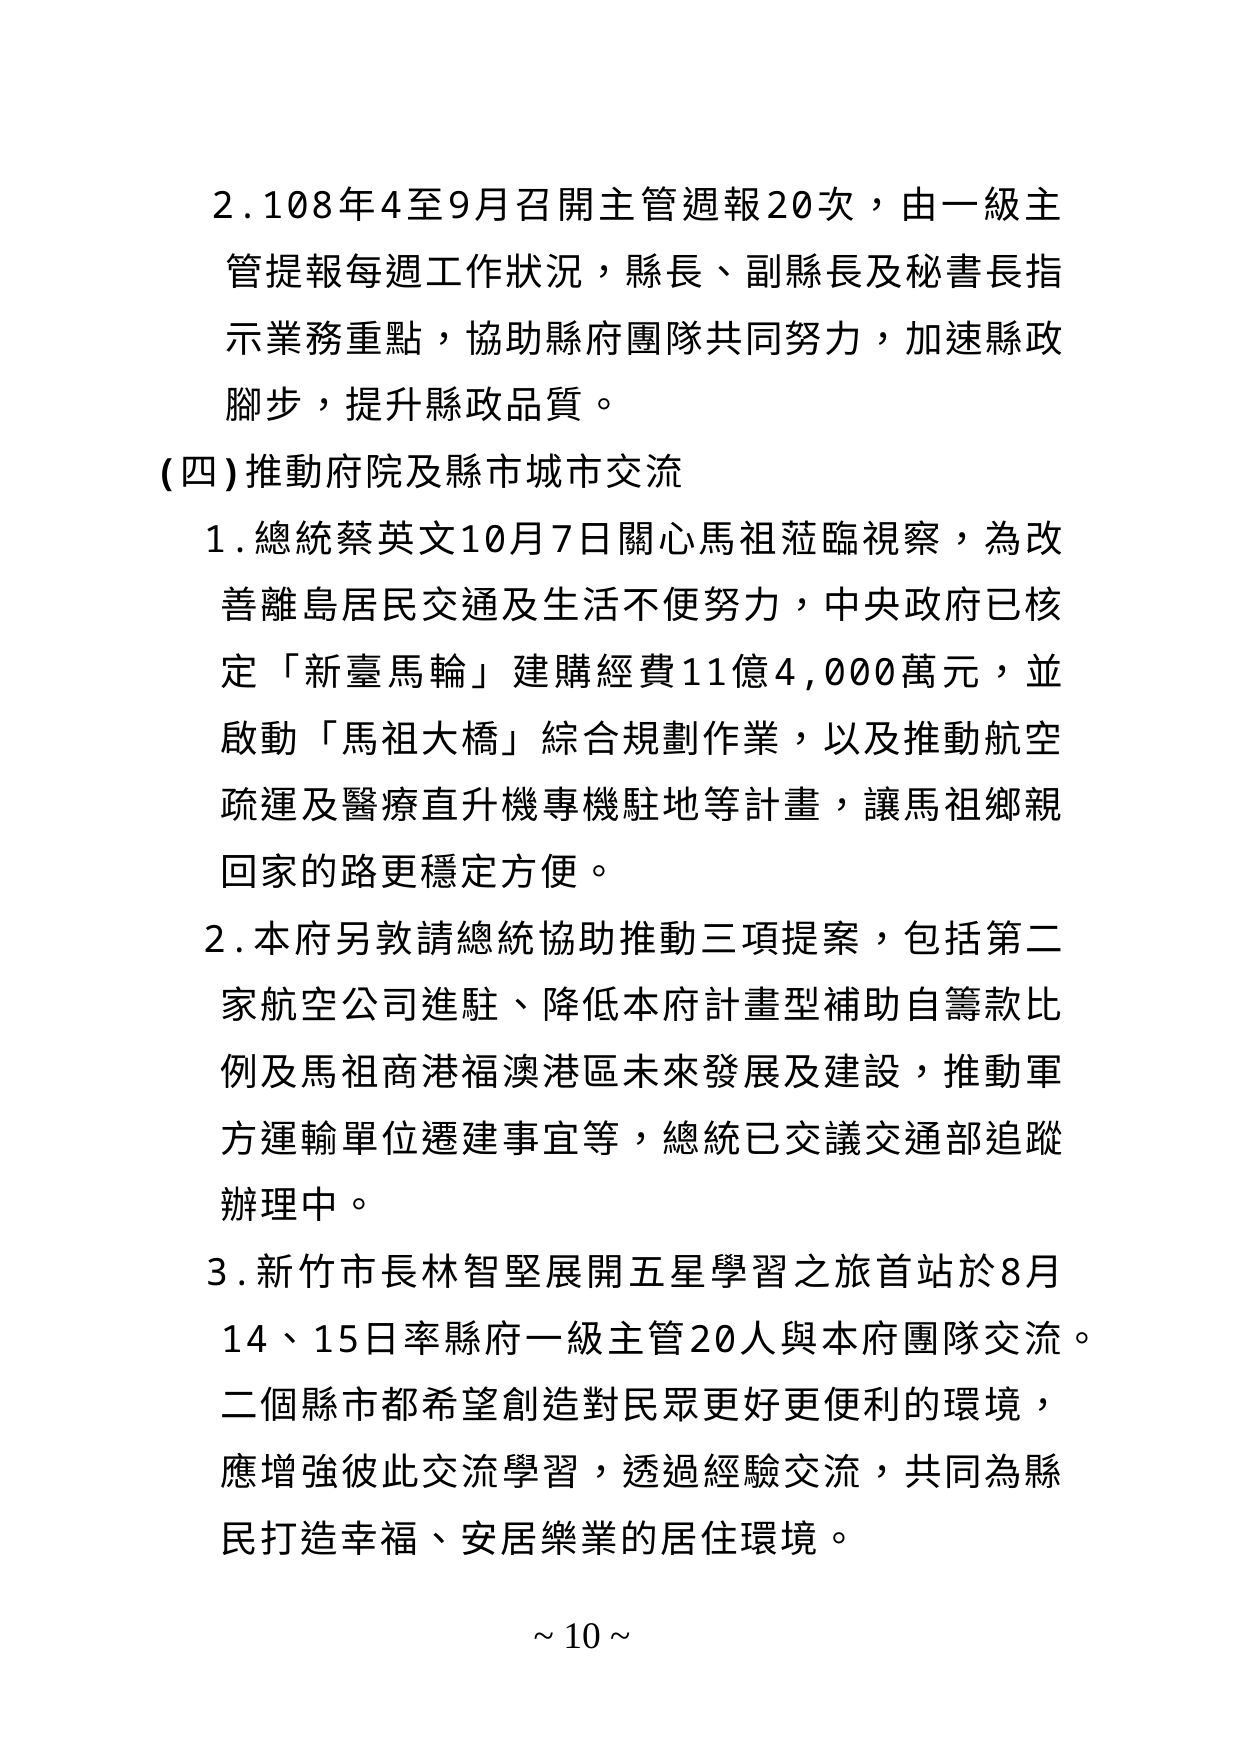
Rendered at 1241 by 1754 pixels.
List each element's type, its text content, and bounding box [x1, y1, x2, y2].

text 3.新竹市長林智堅展開五星學習之旅首站於8月14、15日率縣府一級主管20人與本府團隊交流。二個縣市都希望創造對民眾更好更便利的環境，應增強彼此交流學習，透過經驗交流，共同為縣民打造幸福、安居樂業的居住環境。 [100, 1232, 1063, 1565]
text 2.本府另敦請總統協助推動三項提案，包括第二家航空公司進駐、降低本府計畫型補助自籌款比例及馬祖商港福澳港區未來發展及建設，推動軍方運輸單位遷建事宜等，總統已交議交通部追蹤辦理中。 [100, 899, 1063, 1232]
text (四)推動府院及縣市城市交流 [105, 432, 1063, 499]
text 2.108年4至9月召開主管週報20次，由一級主管提報每週工作狀況，縣長、副縣長及秘書長指示業務重點，協助縣府團隊共同努力，加速縣政腳步，提升縣政品質。 [105, 165, 1063, 432]
text 1.總統蔡英文10月7日關心馬祖蒞臨視察，為改善離島居民交通及生活不便努力，中央政府已核定「新臺馬輪」建購經費11億4,000萬元，並啟動「馬祖大橋」綜合規劃作業，以及推動航空疏運及醫療直升機專機駐地等計畫，讓馬祖鄉親回家的路更穩定方便。 [100, 499, 1063, 899]
